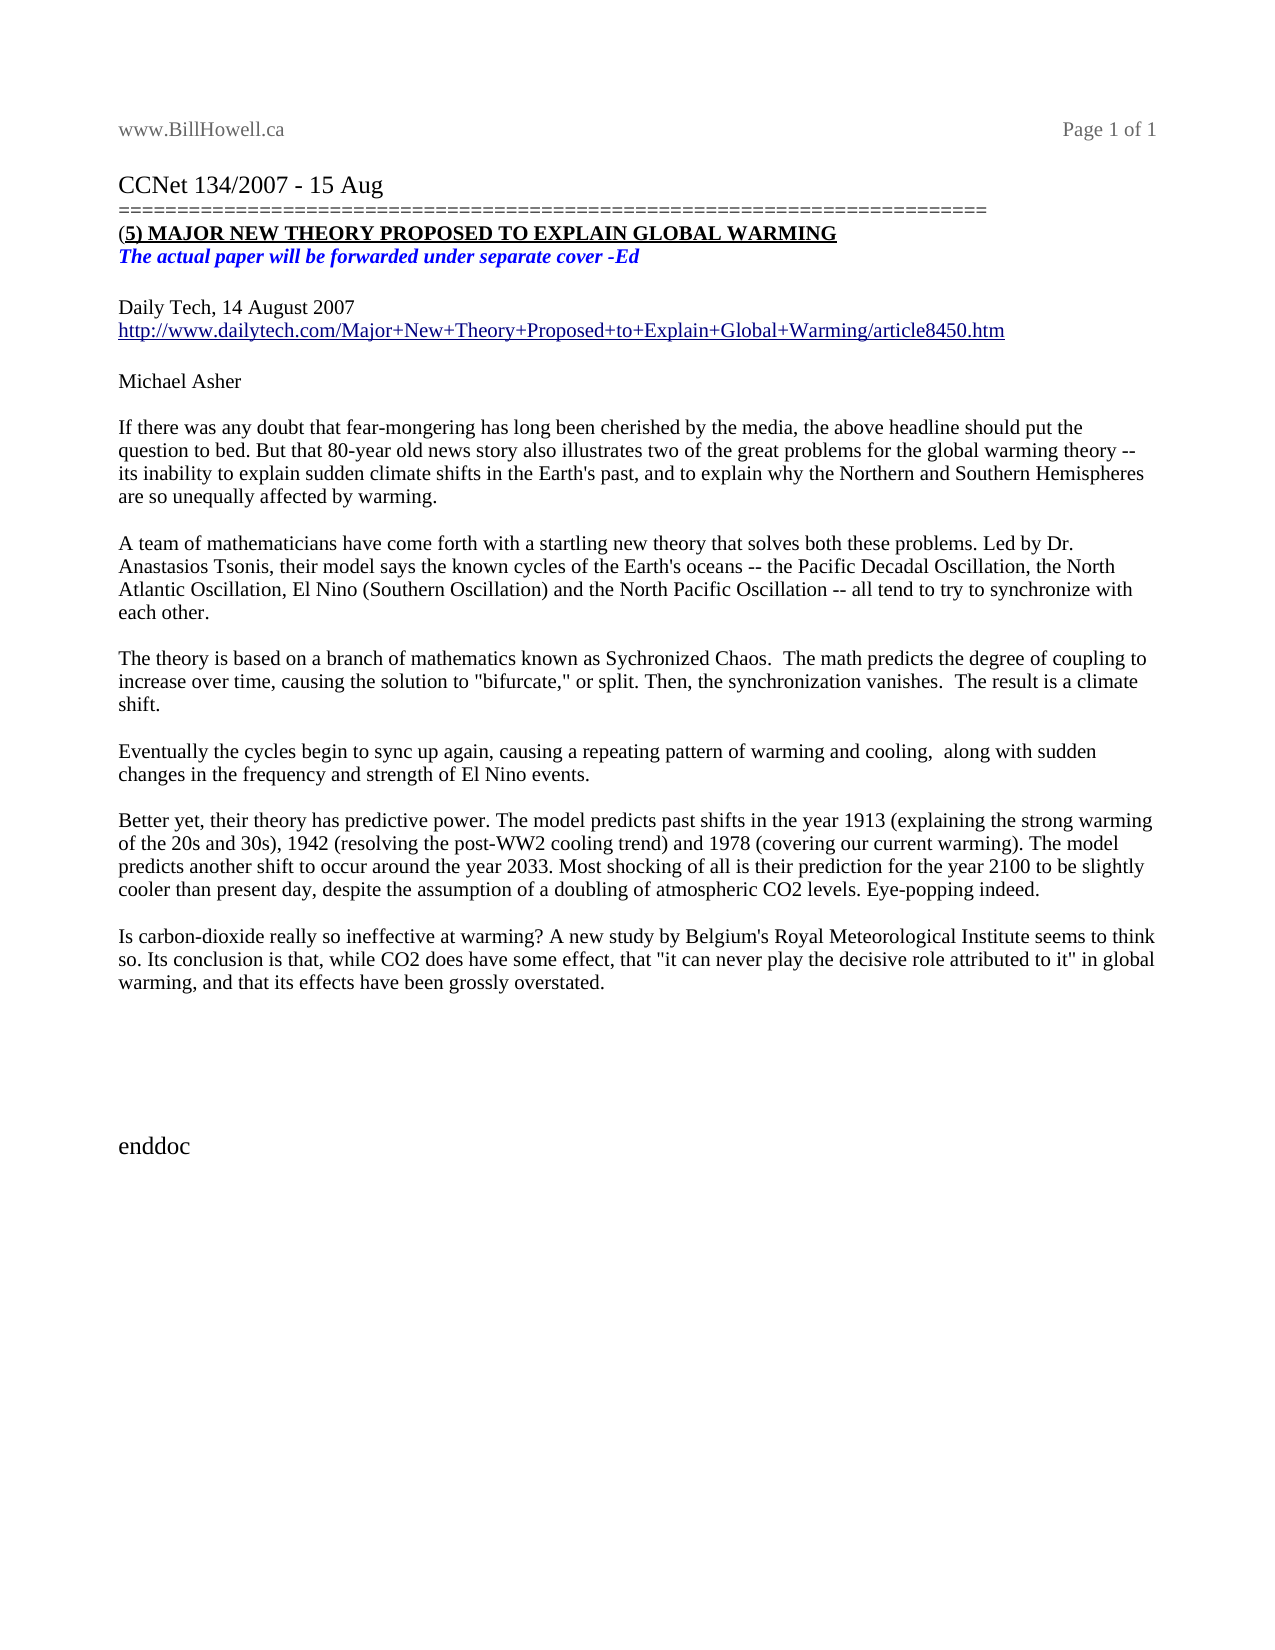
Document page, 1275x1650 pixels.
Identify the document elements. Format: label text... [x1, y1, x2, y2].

text enddoc [118, 1132, 1157, 1160]
text Daily Tech, 14 August 2007 http://www.dailytech.com/Major+New+Theory+Proposed+to+Explain+Global+Warming/article8450.htm Michael Asher If there was any doubt that fear-mongering has long been cherished by the media, the above headline should put the question to bed. But that 80-year old news story also illustrates two of the great problems for the global warming theory -- its inability to explain sudden climate shifts in the Earth's past, and to explain why the Northern and Southern Hemispheres are so unequally affected by warming. A team of mathematicians have come forth with a startling new theory that solves both these problems. Led by Dr. Anastasios Tsonis, their model says the known cycles of the Earth's oceans -- the Pacific Decadal Oscillation, the North Atlantic Oscillation, El Nino (Southern Oscillation) and the North Pacific Oscillation -- all tend to try to synchronize with each other. The theory is based on a branch of mathematics known as Sychronized Chaos. The math predicts the degree of coupling to increase over time, causing the solution to "bifurcate," or split. Then, the synchronization vanishes. The result is a climate shift. Eventually the cycles begin to sync up again, causing a repeating pattern of warming and cooling, along with sudden changes in the frequency and strength of El Nino events. Better yet, their theory has predictive power. The model predicts past shifts in the year 1913 (explaining the strong warming of the 20s and 30s), 1942 (resolving the post-WW2 cooling trend) and 1978 (covering our current warming). The model predicts another shift to occur around the year 2033. Most shocking of all is their prediction for the year 2100 to be slightly cooler than present day, despite the assumption of a doubling of atmospheric CO2 levels. Eye-popping indeed. Is carbon-dioxide really so ineffective at warming? A new study by Belgium's Royal Meteorological Institute seems to think so. Its conclusion is that, while CO2 does have some effect, that "it can never play the decisive role attributed to it" in global warming, and that its effects have been grossly overstated. [118, 268, 1157, 994]
text CCNet 134/2007 - 15 Aug [118, 171, 1157, 198]
text ========================================================================== (5) MAJOR NEW THEORY PROPOSED TO EXPLAIN GLOBAL WARMING The actual paper will be forwarded under separate cover -Ed [118, 198, 1157, 268]
